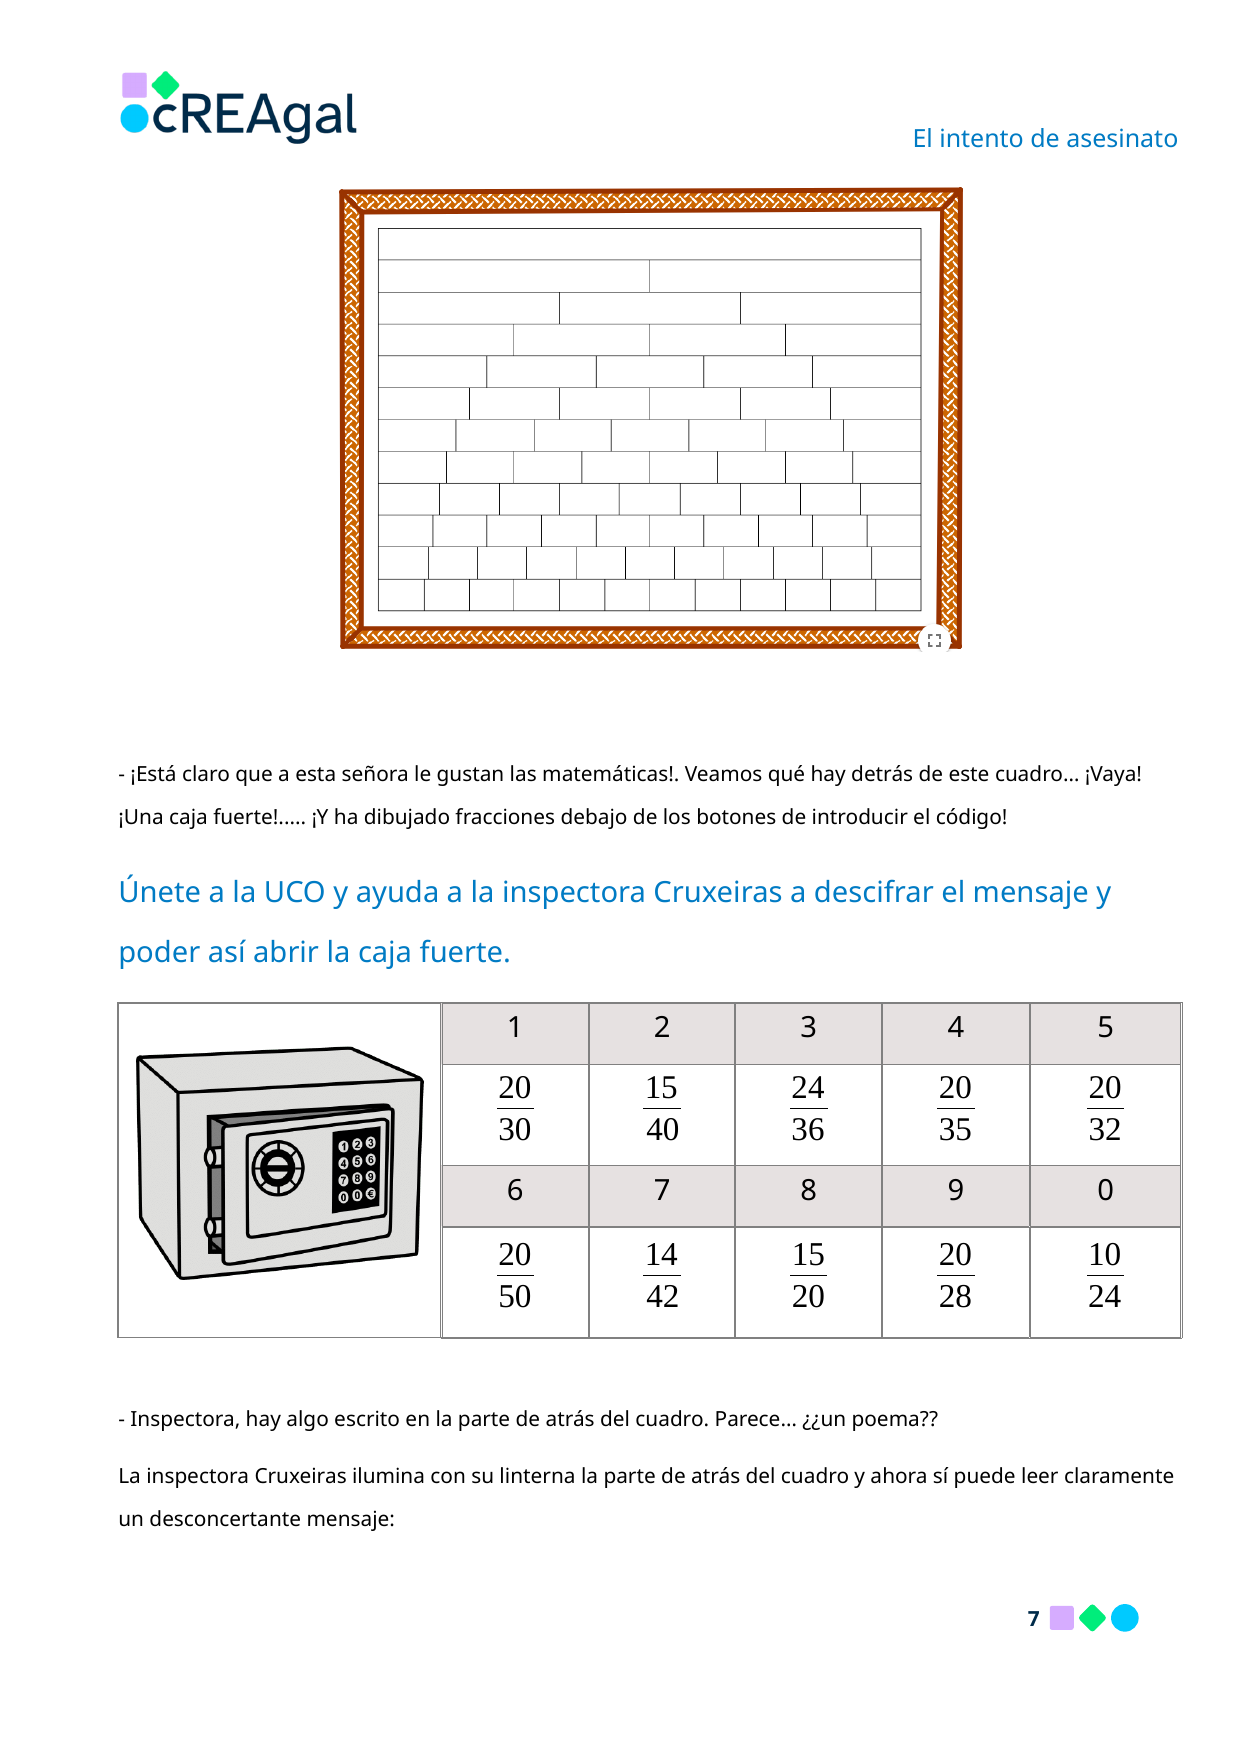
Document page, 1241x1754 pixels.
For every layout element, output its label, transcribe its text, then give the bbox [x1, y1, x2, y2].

picture [336, 187, 963, 652]
table_header 1 [443, 1004, 588, 1064]
table_cell [590, 1228, 734, 1337]
table_cell [883, 1065, 1029, 1164]
table_cell 8 [736, 1166, 881, 1226]
table_cell 9 [883, 1166, 1029, 1226]
table_cell 6 [443, 1166, 588, 1226]
table_cell [443, 1065, 588, 1164]
table_cell 0 [1031, 1166, 1180, 1226]
picture [120, 71, 357, 144]
table_cell 7 [590, 1166, 734, 1226]
text - ¡Está claro que a esta señora le gustan las matemáticas!. Veamos qué hay detrás de este cuadro… ¡Vaya!¡Una caja fuerte!..... ¡Y ha dibujado fracciones debajo de los botones de introducir el código! [118, 759, 1181, 830]
table_cell [590, 1065, 734, 1164]
table_header [119, 1004, 440, 1337]
table_header 2 [590, 1004, 734, 1064]
table_cell [736, 1065, 881, 1164]
table_header 4 [883, 1004, 1029, 1064]
table_header 5 [1031, 1004, 1180, 1064]
table_header 3 [736, 1004, 881, 1064]
subtitle Únete a la UCO y ayuda a la inspectora Cruxeiras a descifrar el mensaje y poder así abrir la caja fuerte. [118, 872, 1181, 971]
text - Inspectora, hay algo escrito en la parte de atrás del cuadro. Parece… ¿¿un poema?? [118, 1404, 1181, 1432]
table_cell [883, 1228, 1029, 1337]
picture [123, 1006, 436, 1320]
table_cell [1031, 1228, 1180, 1337]
table_cell [736, 1228, 881, 1337]
table_cell [443, 1228, 588, 1337]
text La inspectora Cruxeiras ilumina con su linterna la parte de atrás del cuadro y ahora sí puede leer claramente un desconcertante mensaje: [118, 1461, 1181, 1532]
table_cell [1031, 1065, 1180, 1164]
